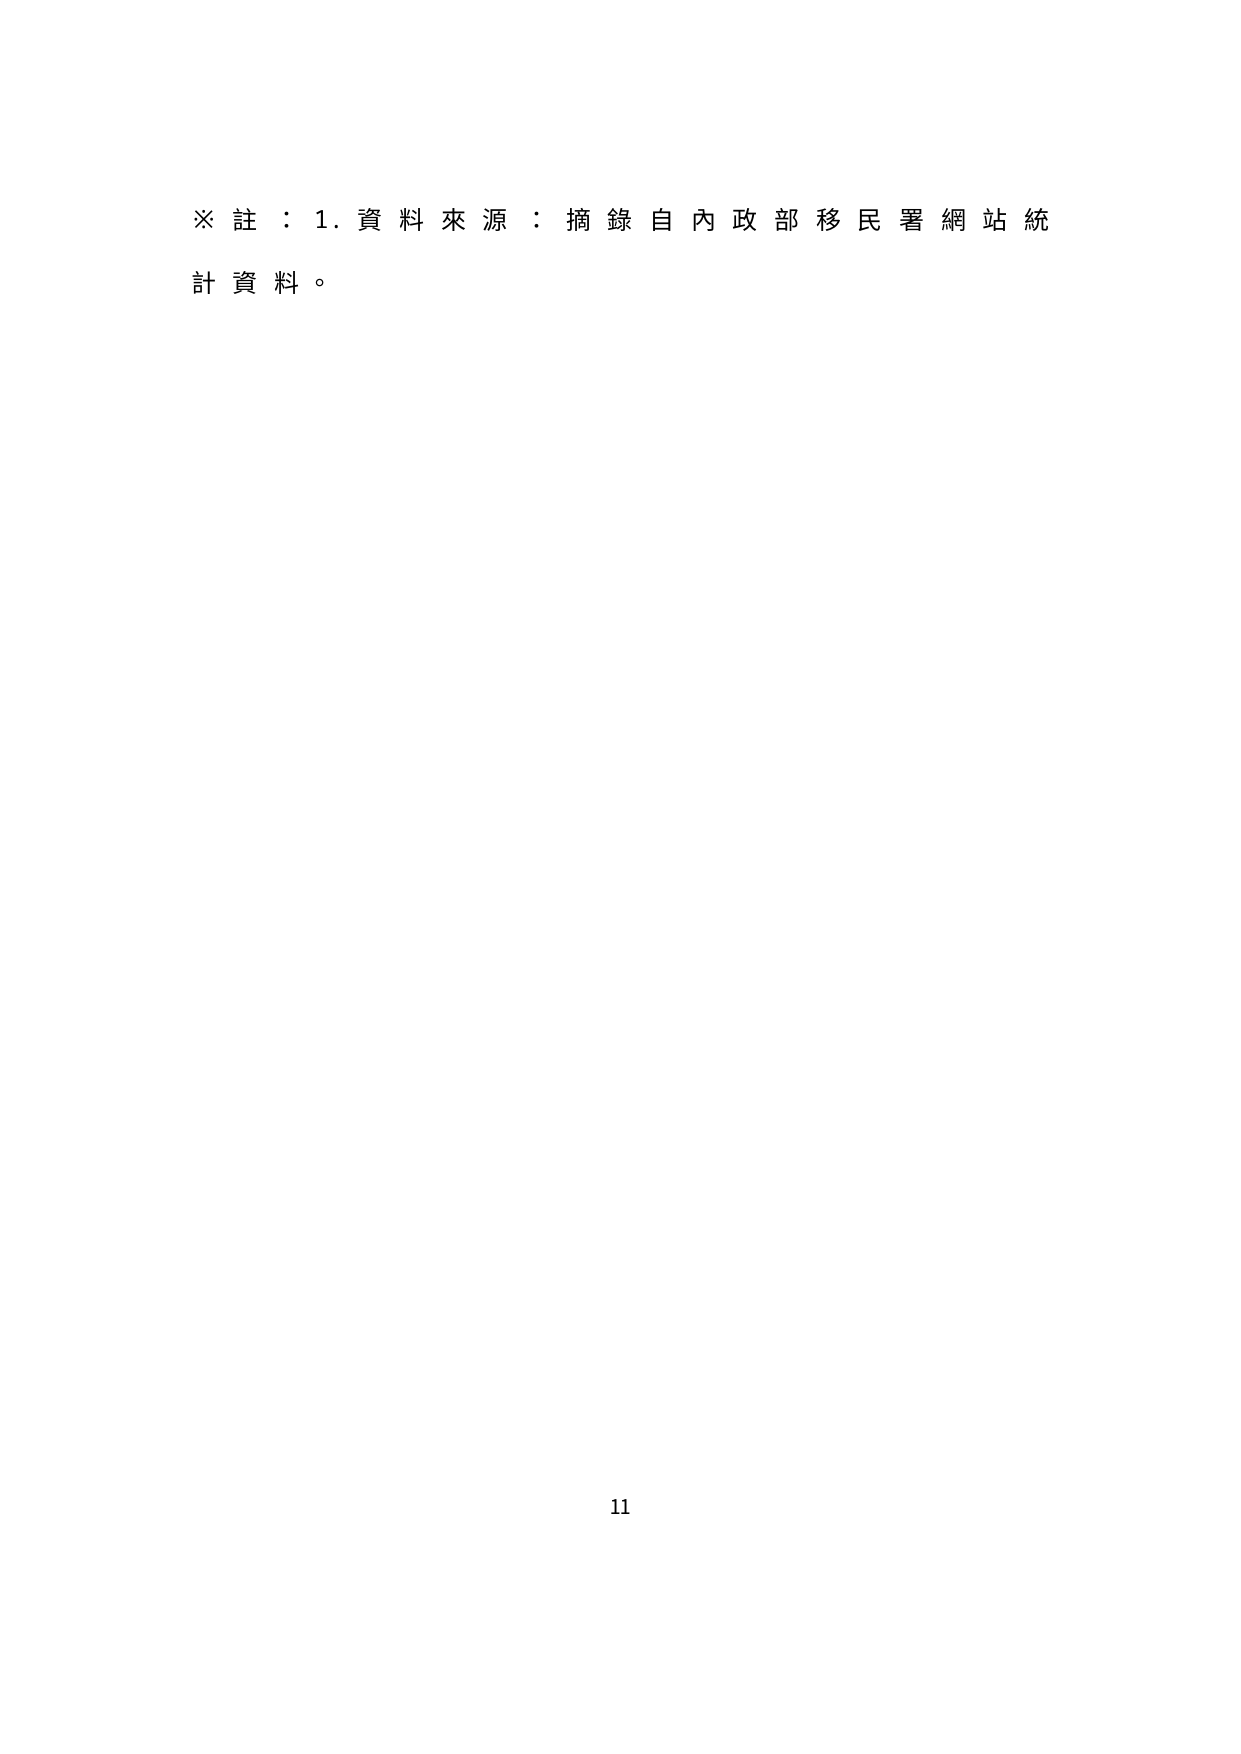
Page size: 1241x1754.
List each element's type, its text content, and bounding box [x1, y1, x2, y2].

text ※註：1.資料來源：摘錄自內政部移民署網站統計資料。 [183, 177, 1058, 302]
